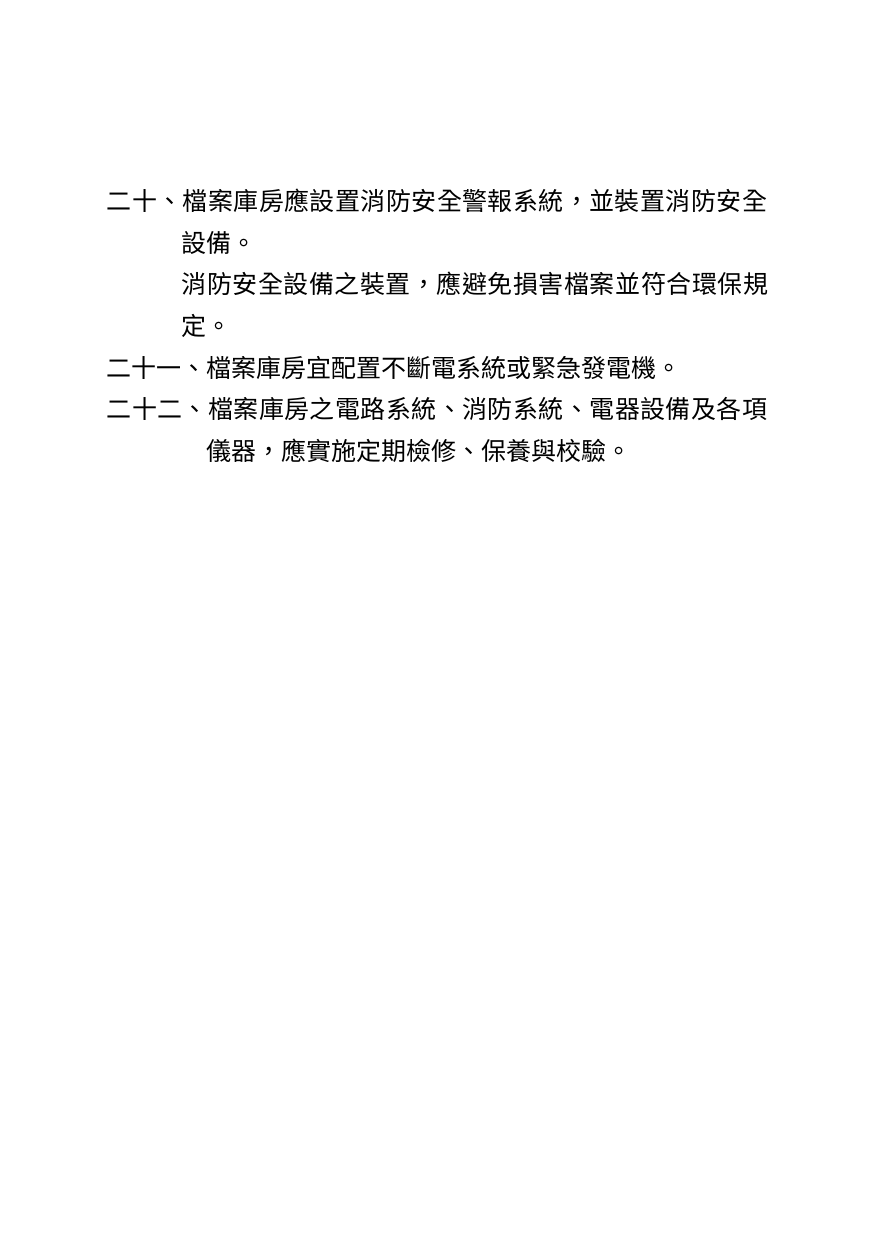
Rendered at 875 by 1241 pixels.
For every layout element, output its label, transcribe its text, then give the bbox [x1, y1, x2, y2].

text 消防安全設備之裝置，應避免損害檔案並符合環保規定。 [106, 261, 768, 344]
text 二十、檔案庫房應設置消防安全警報系統，並裝置消防安全設備。 [106, 177, 768, 261]
text 二十二、檔案庫房之電路系統、消防系統、電器設備及各項儀器，應實施定期檢修、保養與校驗。 [106, 386, 768, 469]
text 二十一、檔案庫房宜配置不斷電系統或緊急發電機。 [106, 344, 768, 386]
